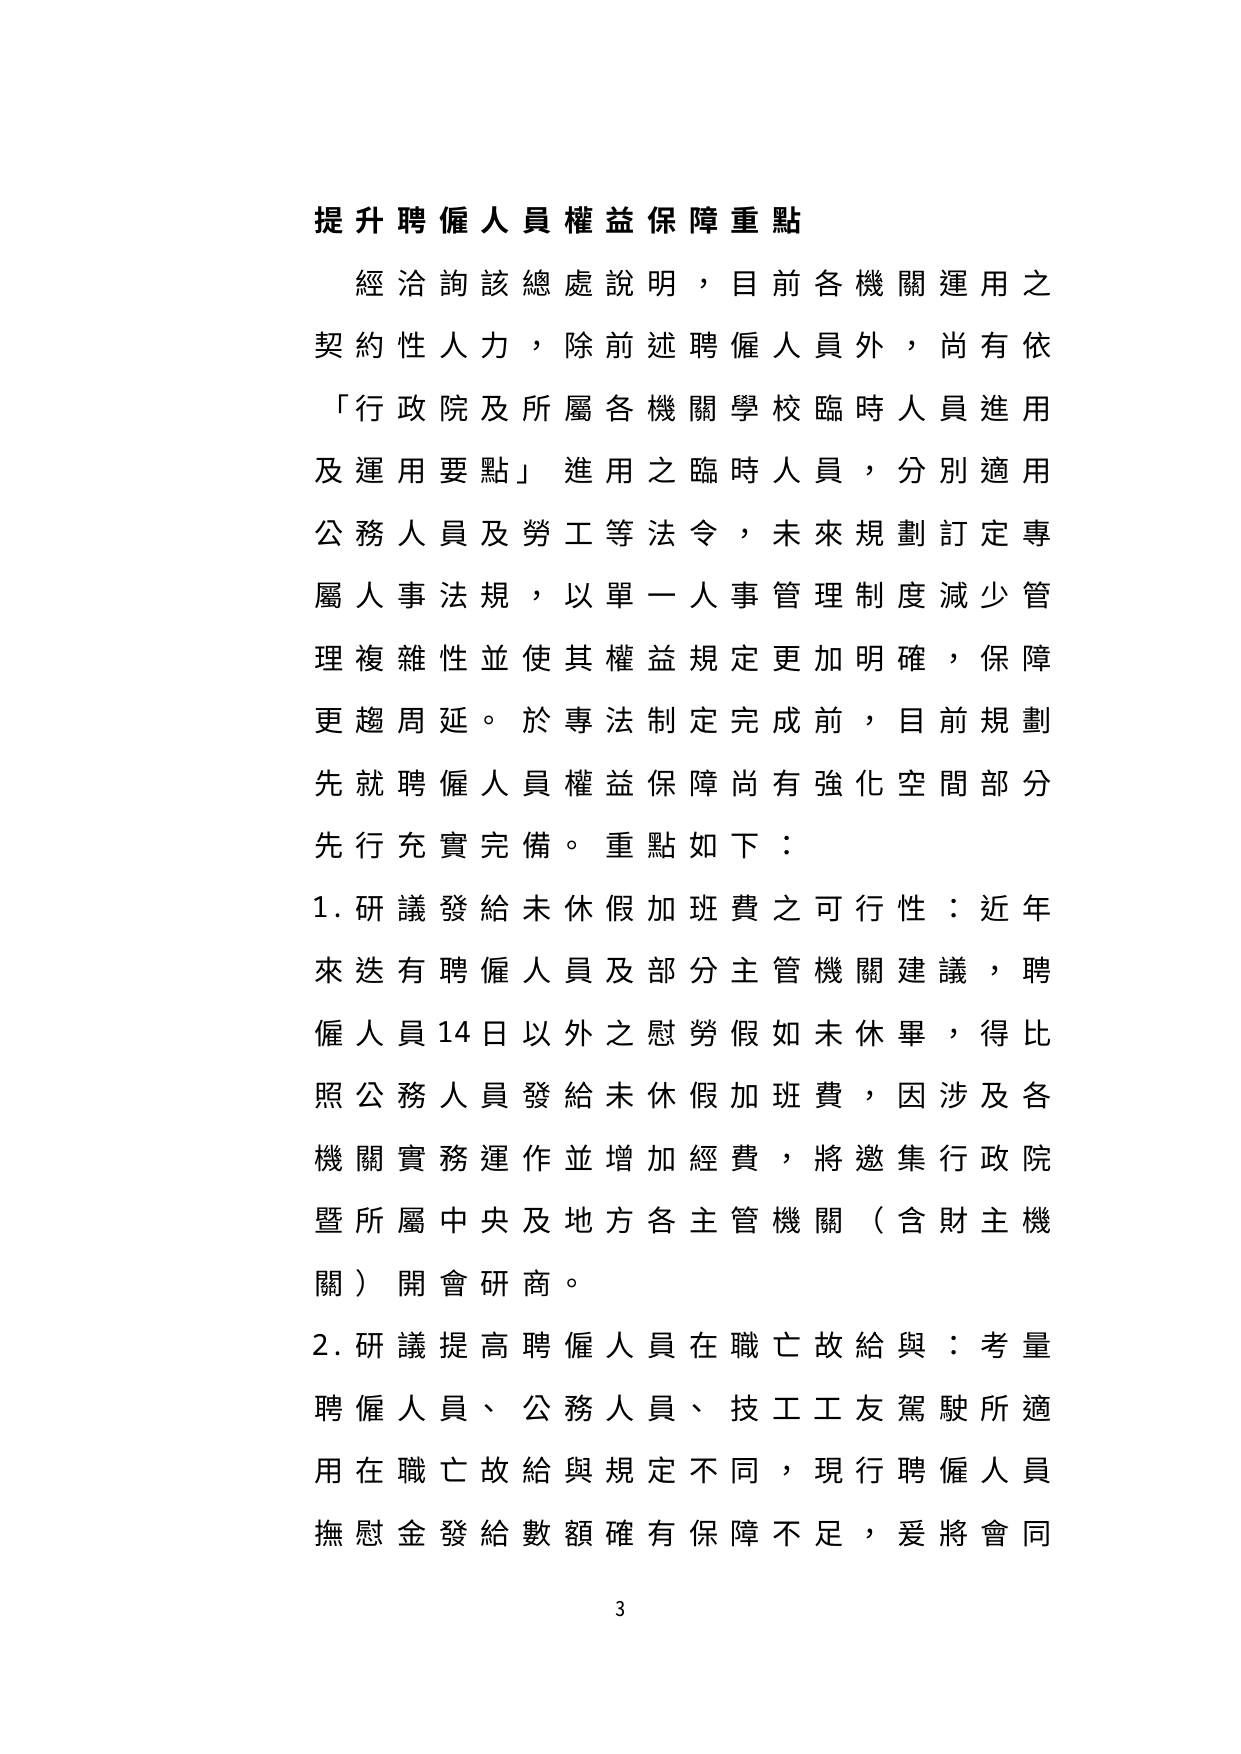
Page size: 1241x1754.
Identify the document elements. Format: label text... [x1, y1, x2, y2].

text 2.研議提高聘僱人員在職亡故給與：考量聘僱人員、公務人員、技工工友駕駛所適用在職亡故給與規定不同，現行聘僱人員撫慰金發給數額確有保障不足，爰將會同 [271, 1302, 1058, 1552]
text 經洽詢該總處說明，目前各機關運用之契約性人力，除前述聘僱人員外，尚有依「行政院及所屬各機關學校臨時人員進用及運用要點」進用之臨時人員，分別適用公務人員及勞工等法令，未來規劃訂定專屬人事法規，以單一人事管理制度減少管理複雜性並使其權益規定更加明確，保障更趨周延。於專法制定完成前，目前規劃先就聘僱人員權益保障尚有強化空間部分先行充實完備。重點如下： [271, 240, 1058, 865]
text 提升聘僱人員權益保障重點 [242, 177, 1058, 240]
text 1.研議發給未休假加班費之可行性：近年來迭有聘僱人員及部分主管機關建議，聘僱人員14日以外之慰勞假如未休畢，得比照公務人員發給未休假加班費，因涉及各機關實務運作並增加經費，將邀集行政院暨所屬中央及地方各主管機關（含財主機關）開會研商。 [271, 865, 1058, 1302]
